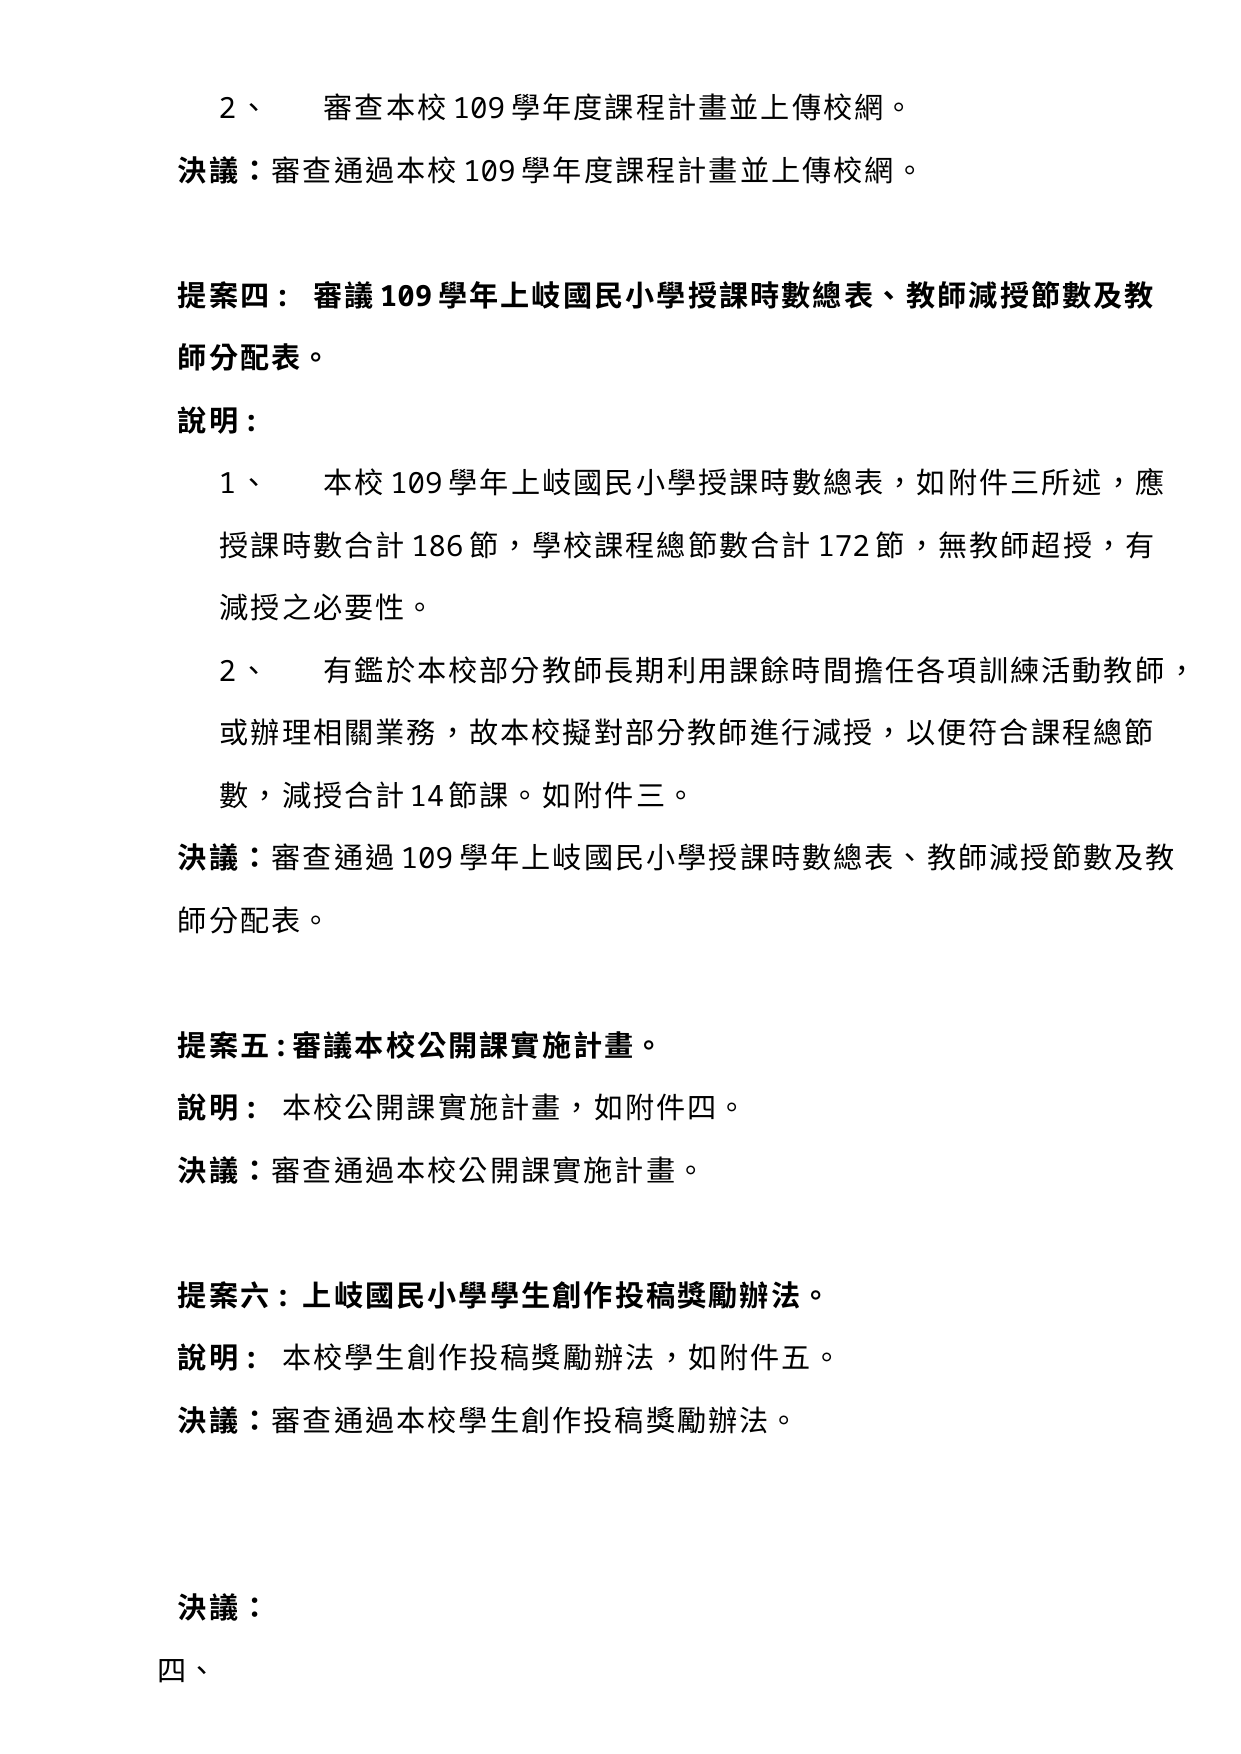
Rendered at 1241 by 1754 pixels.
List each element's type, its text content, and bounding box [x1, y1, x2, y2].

text 決議：審查通過本校109學年度課程計畫並上傳校網。 [168, 127, 1177, 189]
text 說明: 本校公開課實施計畫，如附件四。 [168, 1064, 1177, 1127]
text 說明: 本校學生創作投稿獎勵辦法，如附件五。 [168, 1314, 1177, 1377]
text 決議：審查通過本校公開課實施計畫。 [168, 1127, 1177, 1189]
text 提案四: 審議109學年上岐國民小學授課時數總表、教師減授節數及教師分配表。 [168, 252, 1177, 377]
list 有鑑於本校部分教師長期利用課餘時間擔任各項訓練活動教師，或辦理相關業務，故本校擬對部分教師進行減授，以便符合課程總節數，減授合計14節課。如附件三。 [218, 627, 1177, 814]
text 說明: [168, 377, 1177, 439]
text 提案六: 上岐國民小學學生創作投稿獎勵辦法。 [168, 1252, 1177, 1314]
text 提案五:審議本校公開課實施計畫。 [168, 1002, 1177, 1064]
text 決議： [168, 1502, 1177, 1627]
list 本校109學年上岐國民小學授課時數總表，如附件三所述，應授課時數合計186節，學校課程總節數合計172節，無教師超授，有減授之必要性。 [218, 439, 1177, 627]
text 決議：審查通過109學年上岐國民小學授課時數總表、教師減授節數及教師分配表。 [168, 814, 1177, 939]
list 審查本校109學年度課程計畫並上傳校網。 [218, 64, 1177, 127]
text 四、 [93, 1627, 1177, 1689]
text 決議：審查通過本校學生創作投稿獎勵辦法。 [168, 1377, 1177, 1439]
